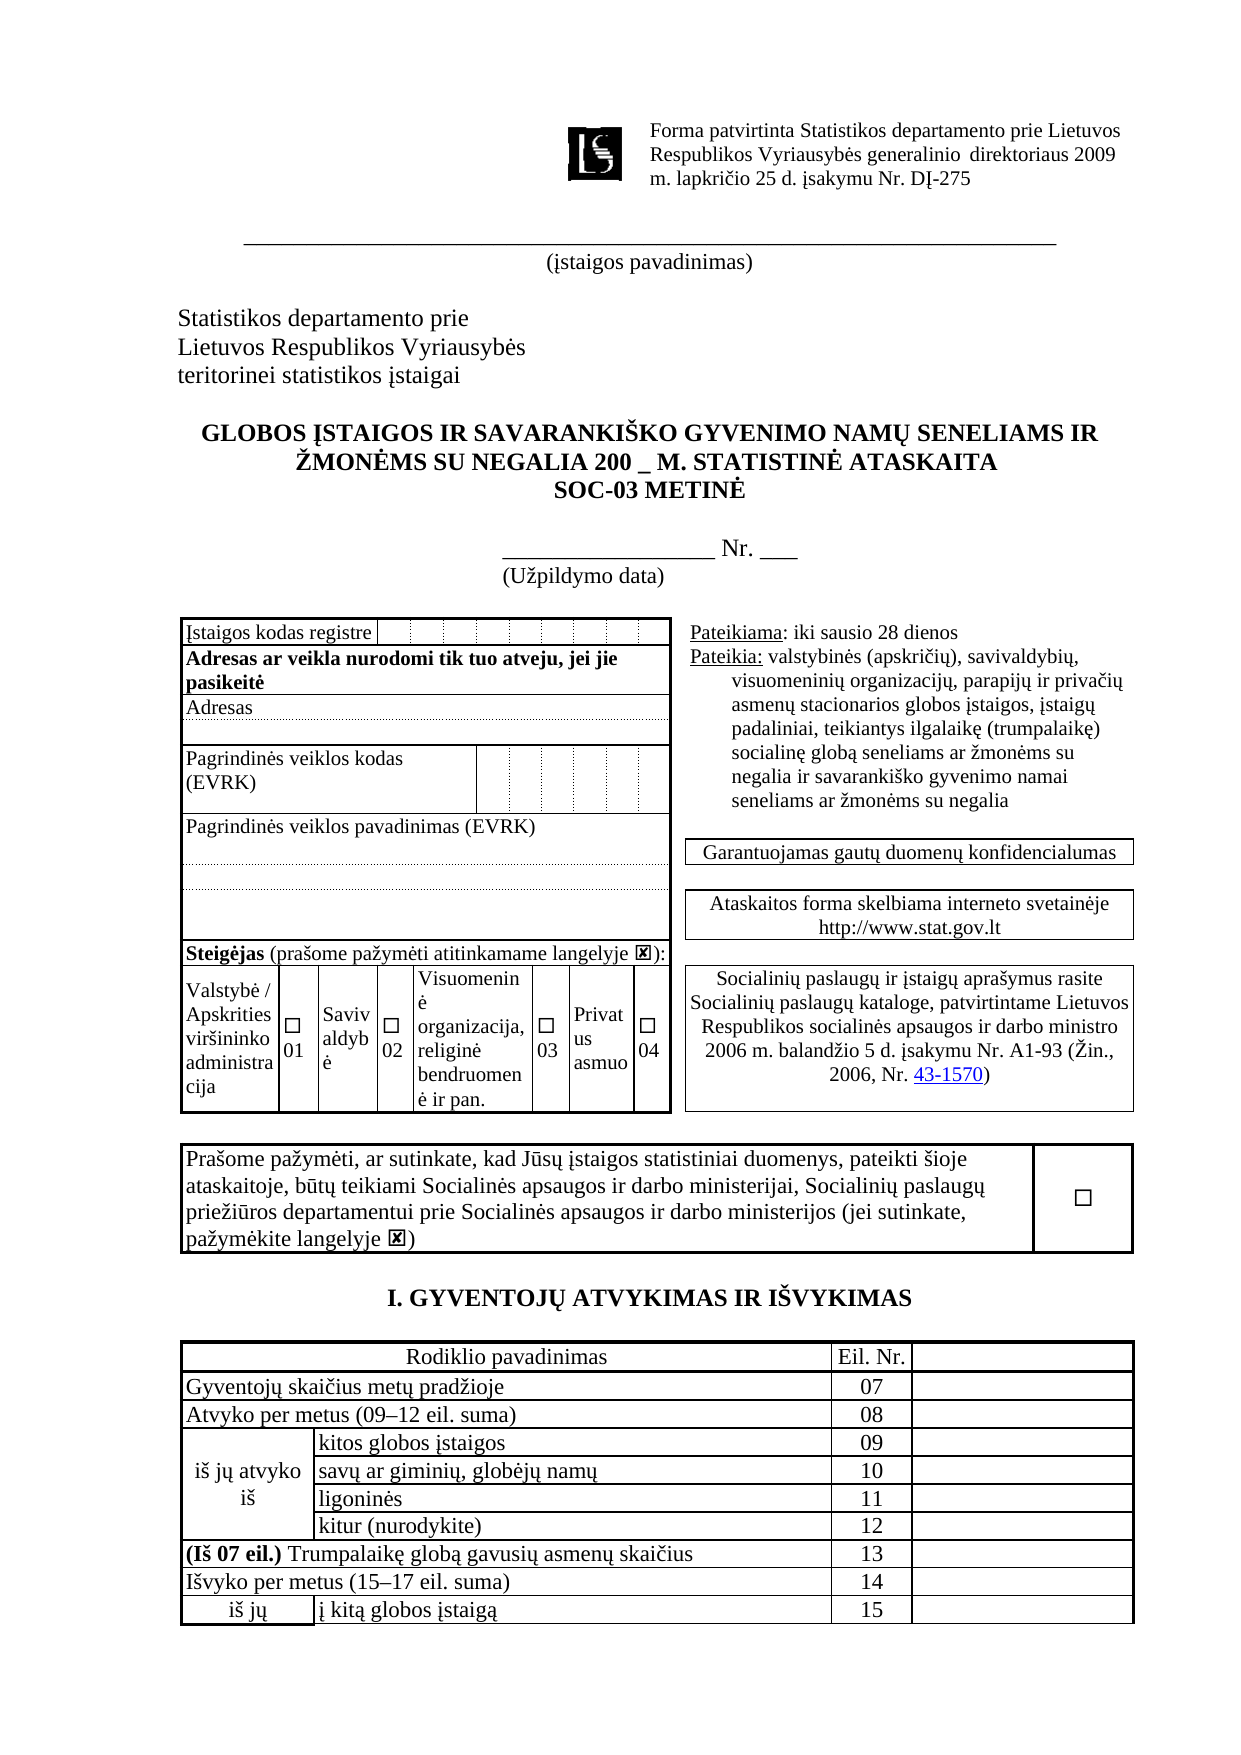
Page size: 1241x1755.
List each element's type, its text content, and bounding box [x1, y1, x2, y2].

table_header [] [1035, 1146, 1131, 1251]
table_cell 07 [832, 1373, 836, 1399]
table_cell  [] 03 [533, 966, 569, 1111]
text _________________________________________________________________ [177, 219, 1122, 248]
table_cell 12 [832, 1513, 836, 1539]
table_header [406, 620, 411, 644]
table_cell Socialinių paslaugų ir įstaigų aprašymus rasite Socialinių paslaugų kataloge, patvirtintame Lietuvos Respublikos socialinės apsaugos ir darbo ministro 2006 m. balandžio 5 d. įsakymu Nr. A1-93 (Žin., 2006, Nr. 43-1570) [686, 966, 1133, 1111]
table_cell [672, 813, 686, 838]
table_cell [672, 744, 686, 812]
table_cell [686, 865, 690, 889]
table_header Pateikiama: iki sausio 28 dienos Pateikia: valstybinės (apskričių), savivaldybių, visuomeninių organizacijų, parapijų ir privačių asmenų stacionarios globos įstaigos, įstaigų padaliniai, teikiantys ilgalaikę (trumpalaikę) socialinę globą seneliams ar žmonėms su negalia ir savarankiško gyvenimo namai seneliams ar žmonėms su negalia [686, 617, 1133, 812]
table_header [509, 620, 513, 644]
table_cell 10 [832, 1457, 836, 1483]
table_cell [686, 940, 1133, 964]
text (Užpildymo data) [502, 562, 1122, 588]
table_cell  [] 02 [378, 966, 413, 1111]
table_cell Privatus asmuo [570, 966, 633, 1111]
text GLOBOS ĮSTAIGOS IR SAVARANKIŠKO GYVENIMO NAMŲ SENELIAMS IR ŽMONĖMS SU NEGALIA 200 _ M. STATISTINĖ ATASKAITA [177, 418, 1122, 475]
table_header [606, 620, 610, 644]
table_cell [672, 864, 686, 889]
table_header [472, 620, 476, 644]
table_cell [606, 746, 638, 812]
table_cell iš jų atvyko iš [183, 1429, 313, 1539]
text SOC-03 METINĖ [177, 475, 1122, 504]
table_cell [574, 746, 606, 812]
table_header [541, 620, 546, 644]
table_cell [183, 864, 669, 889]
table_header [505, 620, 509, 644]
table_header [602, 620, 606, 644]
table_cell [672, 644, 686, 744]
table_cell [665, 719, 669, 744]
table_header [569, 620, 574, 644]
text Forma patvirtinta Statistikos departamento prie Lietuvos Respublikos Vyriausybės generalinio direktoriaus 2009 m. lapkričio 25 d. įsakymu Nr. DĮ-275 [649, 118, 1122, 190]
table_cell [477, 746, 509, 812]
table_cell 15 [832, 1596, 836, 1623]
table_header [634, 620, 638, 644]
table_cell Valstybė / Apskrities viršininko administracija [183, 966, 278, 1111]
table_cell 11 [832, 1485, 836, 1511]
table_cell Savivaldybė [319, 966, 377, 1111]
table_header [476, 620, 481, 644]
table_cell [183, 889, 669, 939]
table_cell [672, 965, 685, 1111]
table_cell Pagrindinės veiklos kodas (EVRK) [183, 746, 476, 812]
text _________________ Nr. ___ [177, 533, 1122, 562]
text Lietuvos Respublikos Vyriausybės [177, 332, 1122, 360]
table_header [537, 620, 541, 644]
table_cell [672, 889, 685, 939]
table_cell  [] 01 [280, 966, 318, 1111]
text teritorinei statistikos įstaigai [177, 360, 1122, 389]
text I. GYVENTOJŲ ATVYKIMAS IR IŠVYKIMAS [177, 1283, 1122, 1312]
table_cell 09 [832, 1429, 836, 1455]
table_cell [672, 838, 685, 864]
table_header [378, 620, 382, 644]
table_header [574, 620, 578, 644]
text Statistikos departamento prie [177, 303, 1122, 332]
table_cell [672, 939, 686, 964]
table_cell [183, 838, 669, 864]
table_cell [509, 746, 541, 812]
text (įstaigos pavadinimas) [177, 248, 1122, 274]
table_cell [541, 746, 574, 812]
table_header [411, 620, 415, 644]
table_cell [1129, 865, 1133, 889]
table_header [439, 620, 443, 644]
table_cell 13 [832, 1541, 836, 1567]
table_cell  [] 04 [635, 966, 669, 1111]
table_header [672, 617, 686, 644]
table_cell 14 [832, 1568, 836, 1595]
table_header [638, 620, 642, 644]
table_cell [638, 746, 669, 812]
table_cell [686, 813, 1133, 838]
table_header [444, 620, 448, 644]
table_cell 08 [832, 1401, 836, 1427]
